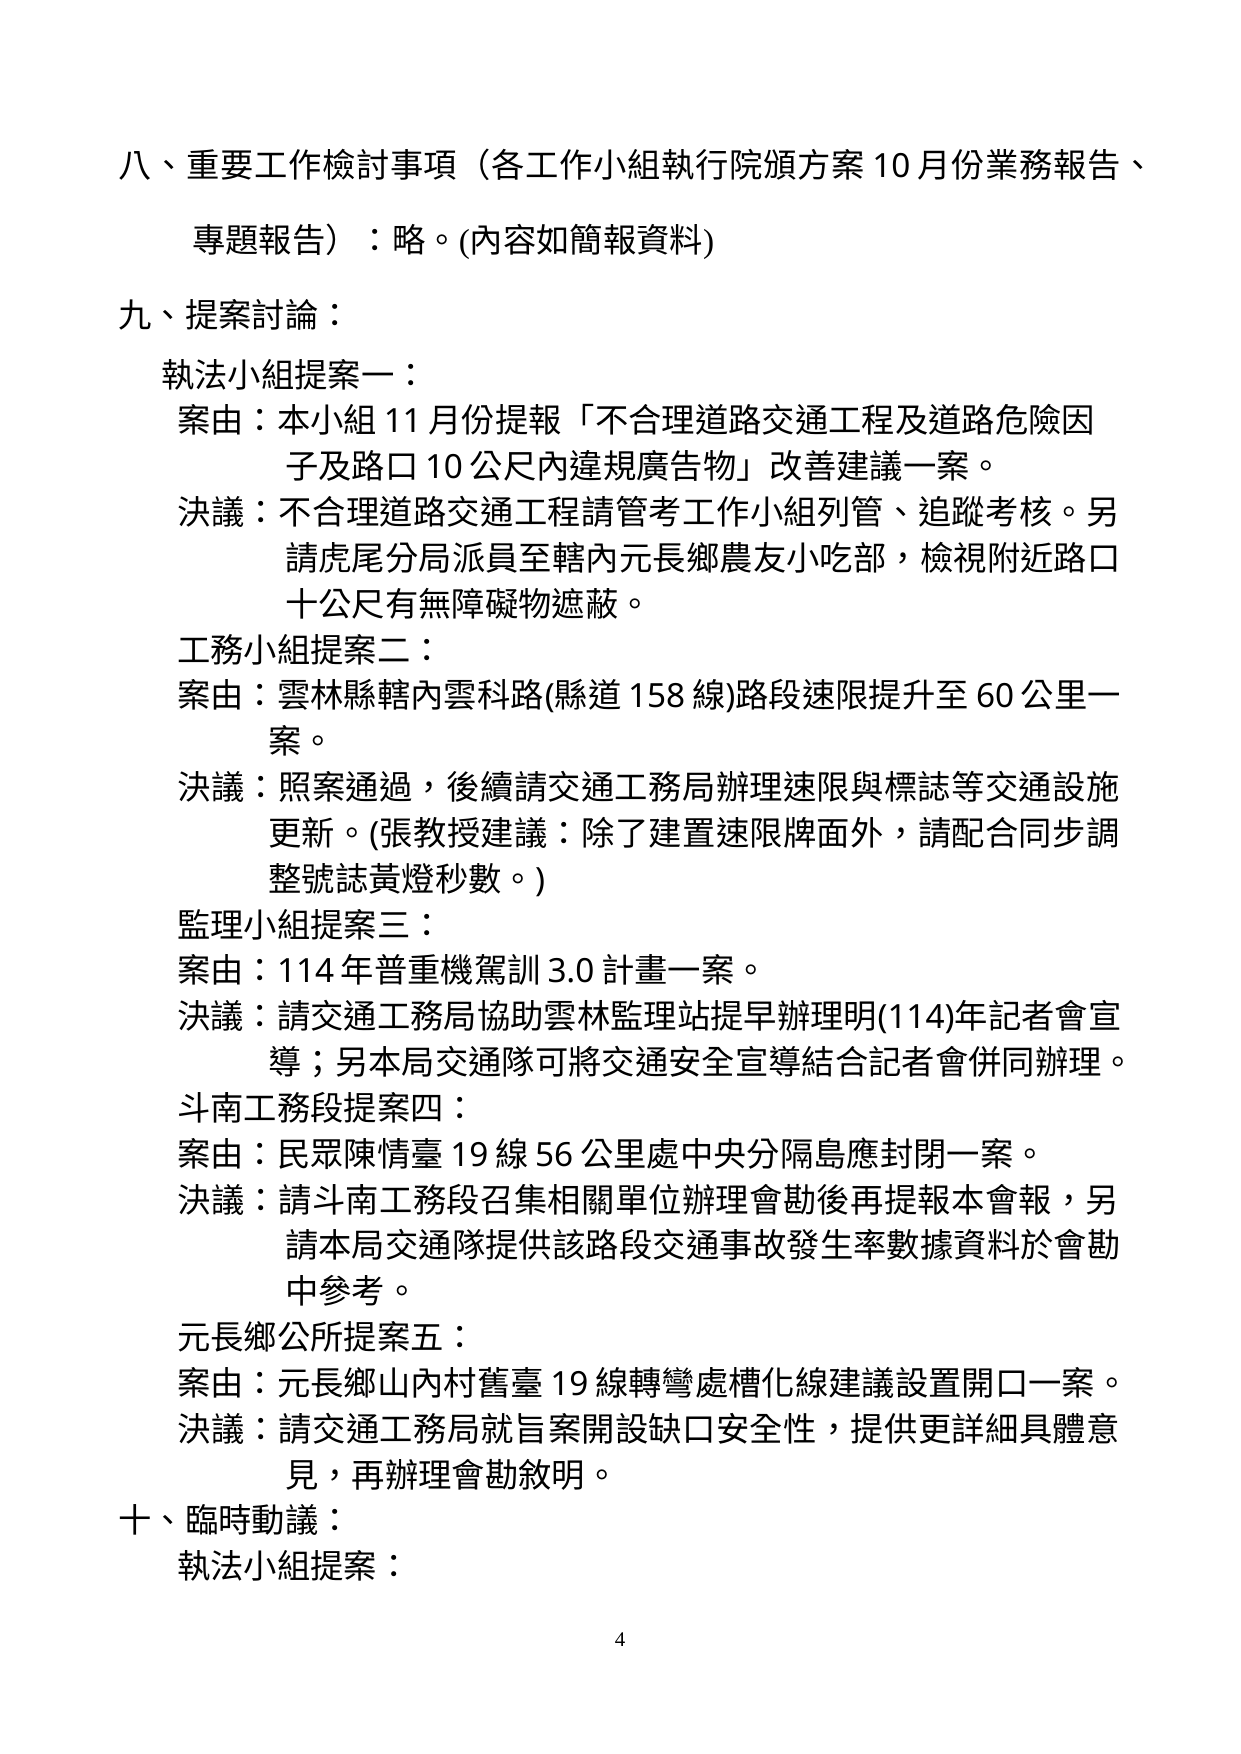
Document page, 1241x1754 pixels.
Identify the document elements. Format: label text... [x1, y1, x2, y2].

text 案由：114年普重機駕訓3.0計畫一案。 [168, 946, 1121, 992]
text 決議：請交通工務局協助雲林監理站提早辦理明(114)年記者會宣導；另本局交通隊可將交通安全宣導結合記者會併同辦理。 [168, 992, 1121, 1084]
text 案由：本小組11月份提報「不合理道路交通工程及道路危險因子及路口10公尺內違規廣告物」改善建議一案。 [168, 396, 1121, 488]
text 八、重要工作檢討事項（各工作小組執行院頒方案10月份業務報告、專題報告）：略。(內容如簡報資料) [118, 125, 1121, 275]
text 決議：請交通工務局就旨案開設缺口安全性，提供更詳細具體意見，再辦理會勘敘明。 [168, 1404, 1121, 1496]
text 工務小組提案二： [168, 625, 1121, 671]
text 斗南工務段提案四： [168, 1084, 1121, 1129]
text 案由：雲林縣轄內雲科路(縣道158線)路段速限提升至60公里一案。 [168, 671, 1121, 763]
text 案由：元長鄉山內村舊臺19線轉彎處槽化線建議設置開口一案。 [168, 1359, 1121, 1404]
text 元長鄉公所提案五： [168, 1313, 1121, 1359]
text 決議：照案通過，後續請交通工務局辦理速限與標誌等交通設施更新。(張教授建議：除了建置速限牌面外，請配合同步調整號誌黃燈秒數。) [168, 763, 1121, 900]
text 執法小組提案： [168, 1542, 1121, 1588]
text 九、提案討論： [118, 275, 1121, 350]
text 決議：請斗南工務段召集相關單位辦理會勘後再提報本會報，另請本局交通隊提供該路段交通事故發生率數據資料於會勘中參考。 [168, 1175, 1121, 1313]
text 案由：民眾陳情臺19線56公里處中央分隔島應封閉一案。 [168, 1129, 1121, 1175]
text 監理小組提案三： [168, 900, 1121, 946]
text 決議：不合理道路交通工程請管考工作小組列管、追蹤考核。另請虎尾分局派員至轄內元長鄉農友小吃部，檢視附近路口十公尺有無障礙物遮蔽。 [168, 488, 1121, 625]
text 執法小組提案一： [118, 350, 1121, 396]
text 十、臨時動議： [118, 1496, 1121, 1542]
